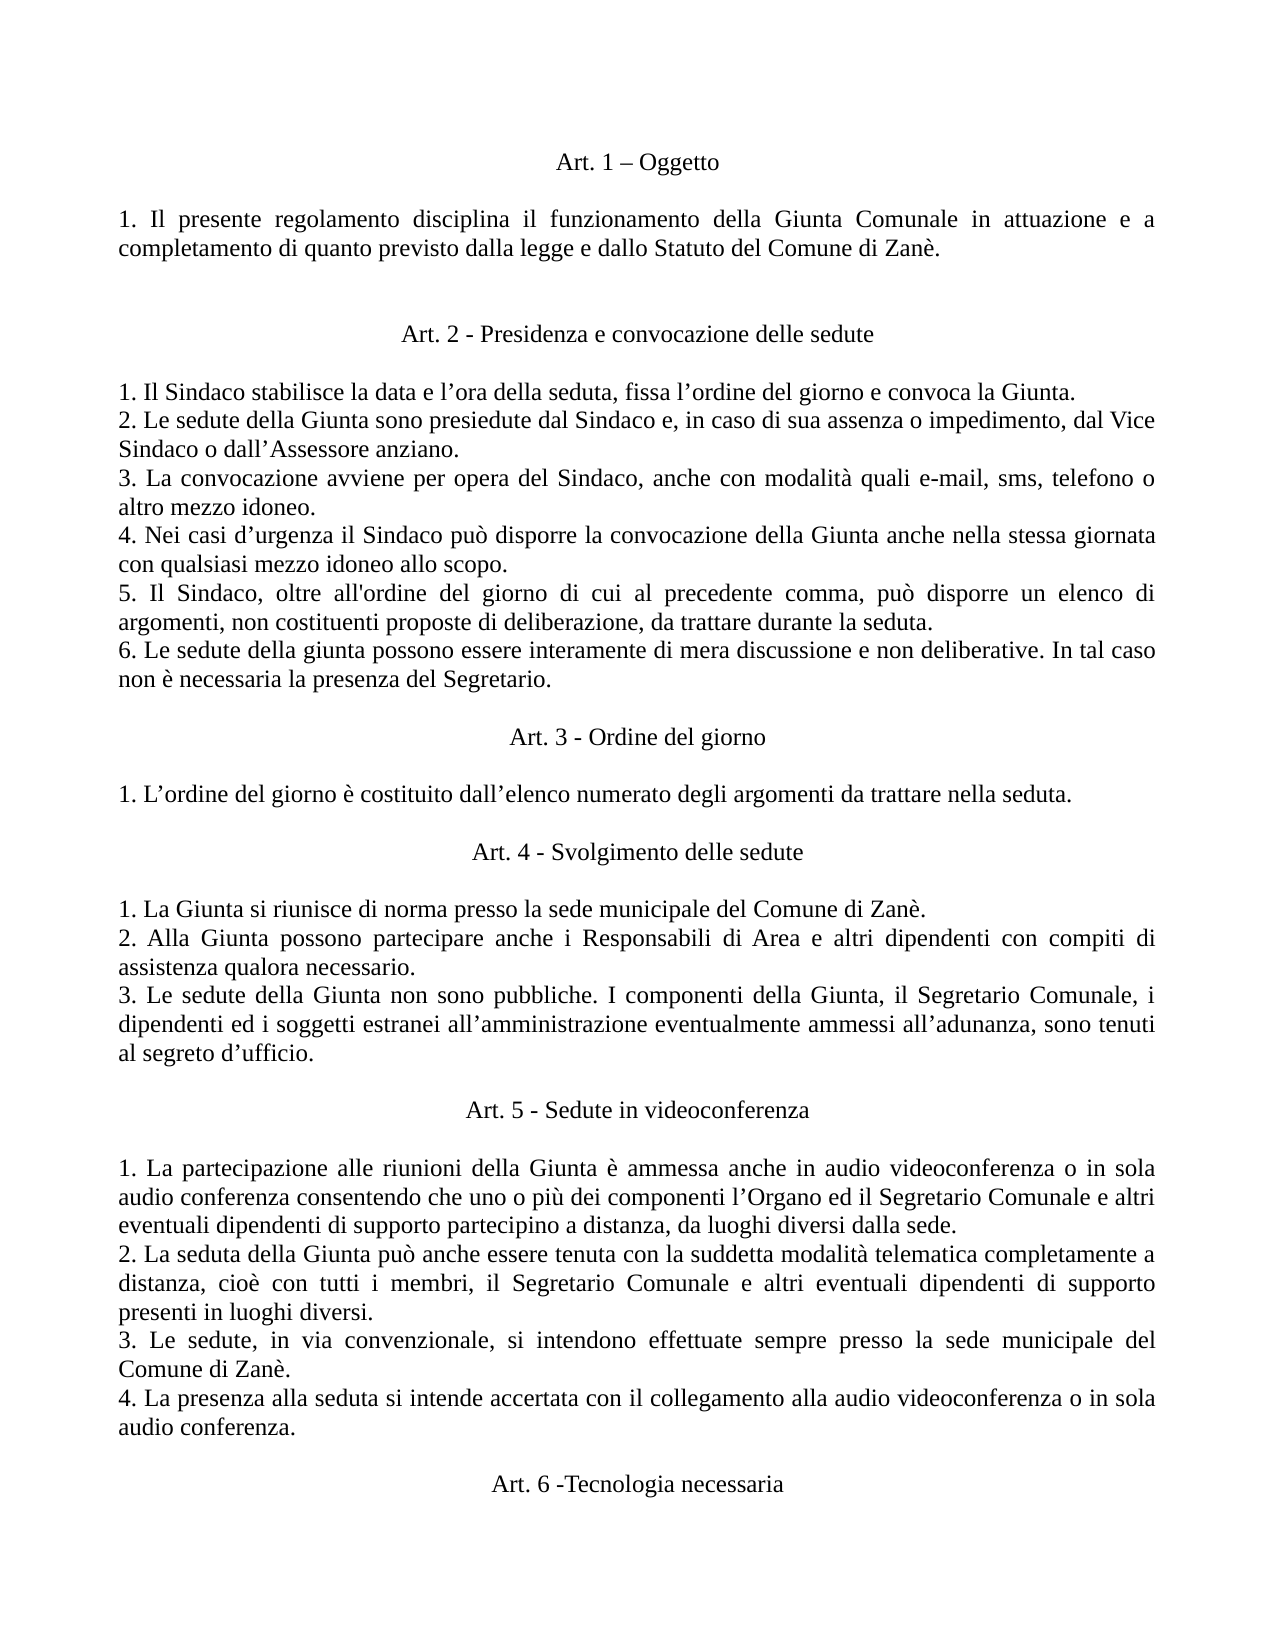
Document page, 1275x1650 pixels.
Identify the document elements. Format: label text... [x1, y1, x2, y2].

text 3. Le sedute, in via convenzionale, si intendono effettuate sempre presso la sede municipale del Comune di Zanè. [118, 1326, 1157, 1383]
text 1. Il presente regolamento disciplina il funzionamento della Giunta Comunale in attuazione e a completamento di quanto previsto dalla legge e dallo Statuto del Comune di Zanè. [118, 204, 1157, 262]
text 2. La seduta della Giunta può anche essere tenuta con la suddetta modalità telematica completamente a distanza, cioè con tutti i membri, il Segretario Comunale e altri eventuali dipendenti di supporto presenti in luoghi diversi. [118, 1239, 1157, 1326]
text 1. L’ordine del giorno è costituito dall’elenco numerato degli argomenti da trattare nella seduta. [118, 779, 1157, 808]
text Art. 2 - Presidenza e convocazione delle sedute [118, 319, 1157, 348]
text 2. Le sedute della Giunta sono presiedute dal Sindaco e, in caso di sua assenza o impedimento, dal Vice Sindaco o dall’Assessore anziano. [118, 406, 1157, 463]
text 4. La presenza alla seduta si intende accertata con il collegamento alla audio videoconferenza o in sola audio conferenza. [118, 1383, 1157, 1441]
text 1. La partecipazione alle riunioni della Giunta è ammessa anche in audio videoconferenza o in sola audio conferenza consentendo che uno o più dei componenti l’Organo ed il Segretario Comunale e altri eventuali dipendenti di supporto partecipino a distanza, da luoghi diversi dalla sede. [118, 1153, 1157, 1239]
text Art. 3 - Ordine del giorno [118, 722, 1157, 751]
text Art. 4 - Svolgimento delle sedute [118, 837, 1157, 866]
text 3. Le sedute della Giunta non sono pubbliche. I componenti della Giunta, il Segretario Comunale, i dipendenti ed i soggetti estranei all’amministrazione eventualmente ammessi all’adunanza, sono tenuti al segreto d’ufficio. [118, 981, 1157, 1067]
text Art. 5 - Sedute in videoconferenza [118, 1096, 1157, 1124]
text 3. La convocazione avviene per opera del Sindaco, anche con modalità quali e-mail, sms, telefono o altro mezzo idoneo. [118, 463, 1157, 521]
text 2. Alla Giunta possono partecipare anche i Responsabili di Area e altri dipendenti con compiti di assistenza qualora necessario. [118, 923, 1157, 981]
text Art. 1 – Oggetto [118, 147, 1157, 176]
text 5. Il Sindaco, oltre all'ordine del giorno di cui al precedente comma, può disporre un elenco di argomenti, non costituenti proposte di deliberazione, da trattare durante la seduta. [118, 578, 1157, 636]
text Art. 6 -Tecnologia necessaria [118, 1469, 1157, 1498]
text 4. Nei casi d’urgenza il Sindaco può disporre la convocazione della Giunta anche nella stessa giornata con qualsiasi mezzo idoneo allo scopo. [118, 521, 1157, 578]
text 6. Le sedute della giunta possono essere interamente di mera discussione e non deliberative. In tal caso non è necessaria la presenza del Segretario. [118, 636, 1157, 693]
text 1. Il Sindaco stabilisce la data e l’ora della seduta, fissa l’ordine del giorno e convoca la Giunta. [118, 377, 1157, 406]
text 1. La Giunta si riunisce di norma presso la sede municipale del Comune di Zanè. [118, 894, 1157, 923]
